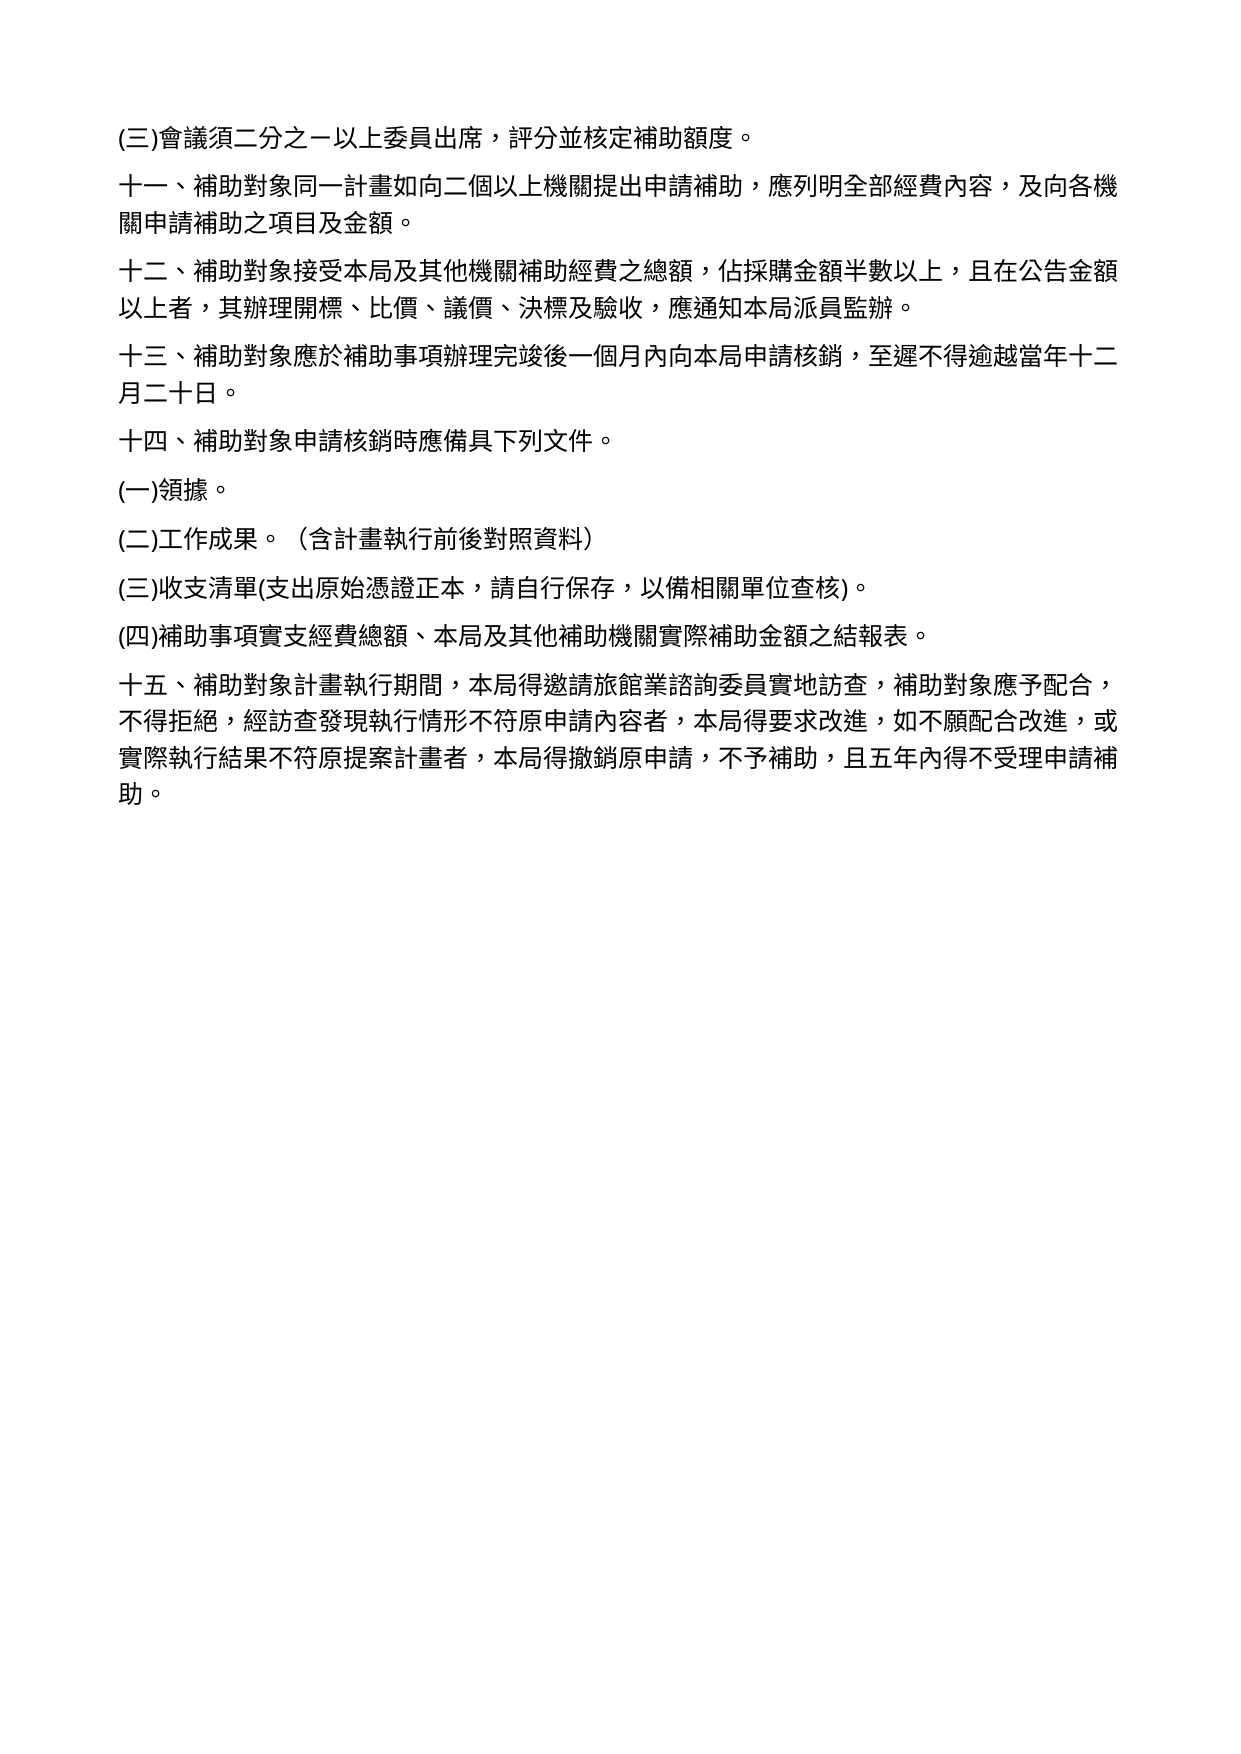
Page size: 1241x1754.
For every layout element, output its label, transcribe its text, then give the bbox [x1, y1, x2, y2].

text 十二、補助對象接受本局及其他機關補助經費之總額，佔採購金額半數以上，且在公告金額以上者，其辦理開標、比價、議價、決標及驗收，應通知本局派員監辦。 [118, 252, 1122, 324]
text (一)領據。 [118, 471, 1122, 507]
text 十五、補助對象計畫執行期間，本局得邀請旅館業諮詢委員實地訪查，補助對象應予配合，不得拒絕，經訪查發現執行情形不符原申請內容者，本局得要求改進，如不願配合改進，或實際執行結果不符原提案計畫者，本局得撤銷原申請，不予補助，且五年內得不受理申請補助。 [118, 666, 1122, 811]
text (二)工作成果。（含計畫執行前後對照資料） [118, 519, 1122, 556]
text (三)收支清單(支出原始憑證正本，請自行保存，以備相關單位查核)。 [118, 568, 1122, 604]
text (三)會議須二分之ㄧ以上委員出席，評分並核定補助額度。 [118, 118, 1122, 154]
text 十一、補助對象同一計畫如向二個以上機關提出申請補助，應列明全部經費內容，及向各機關申請補助之項目及金額。 [118, 167, 1122, 239]
text (四)補助事項實支經費總額、本局及其他補助機關實際補助金額之結報表。 [118, 617, 1122, 653]
text 十三、補助對象應於補助事項辦理完竣後一個月內向本局申請核銷，至遲不得逾越當年十二月二十日。 [118, 337, 1122, 409]
text 十四、補助對象申請核銷時應備具下列文件。 [118, 422, 1122, 458]
